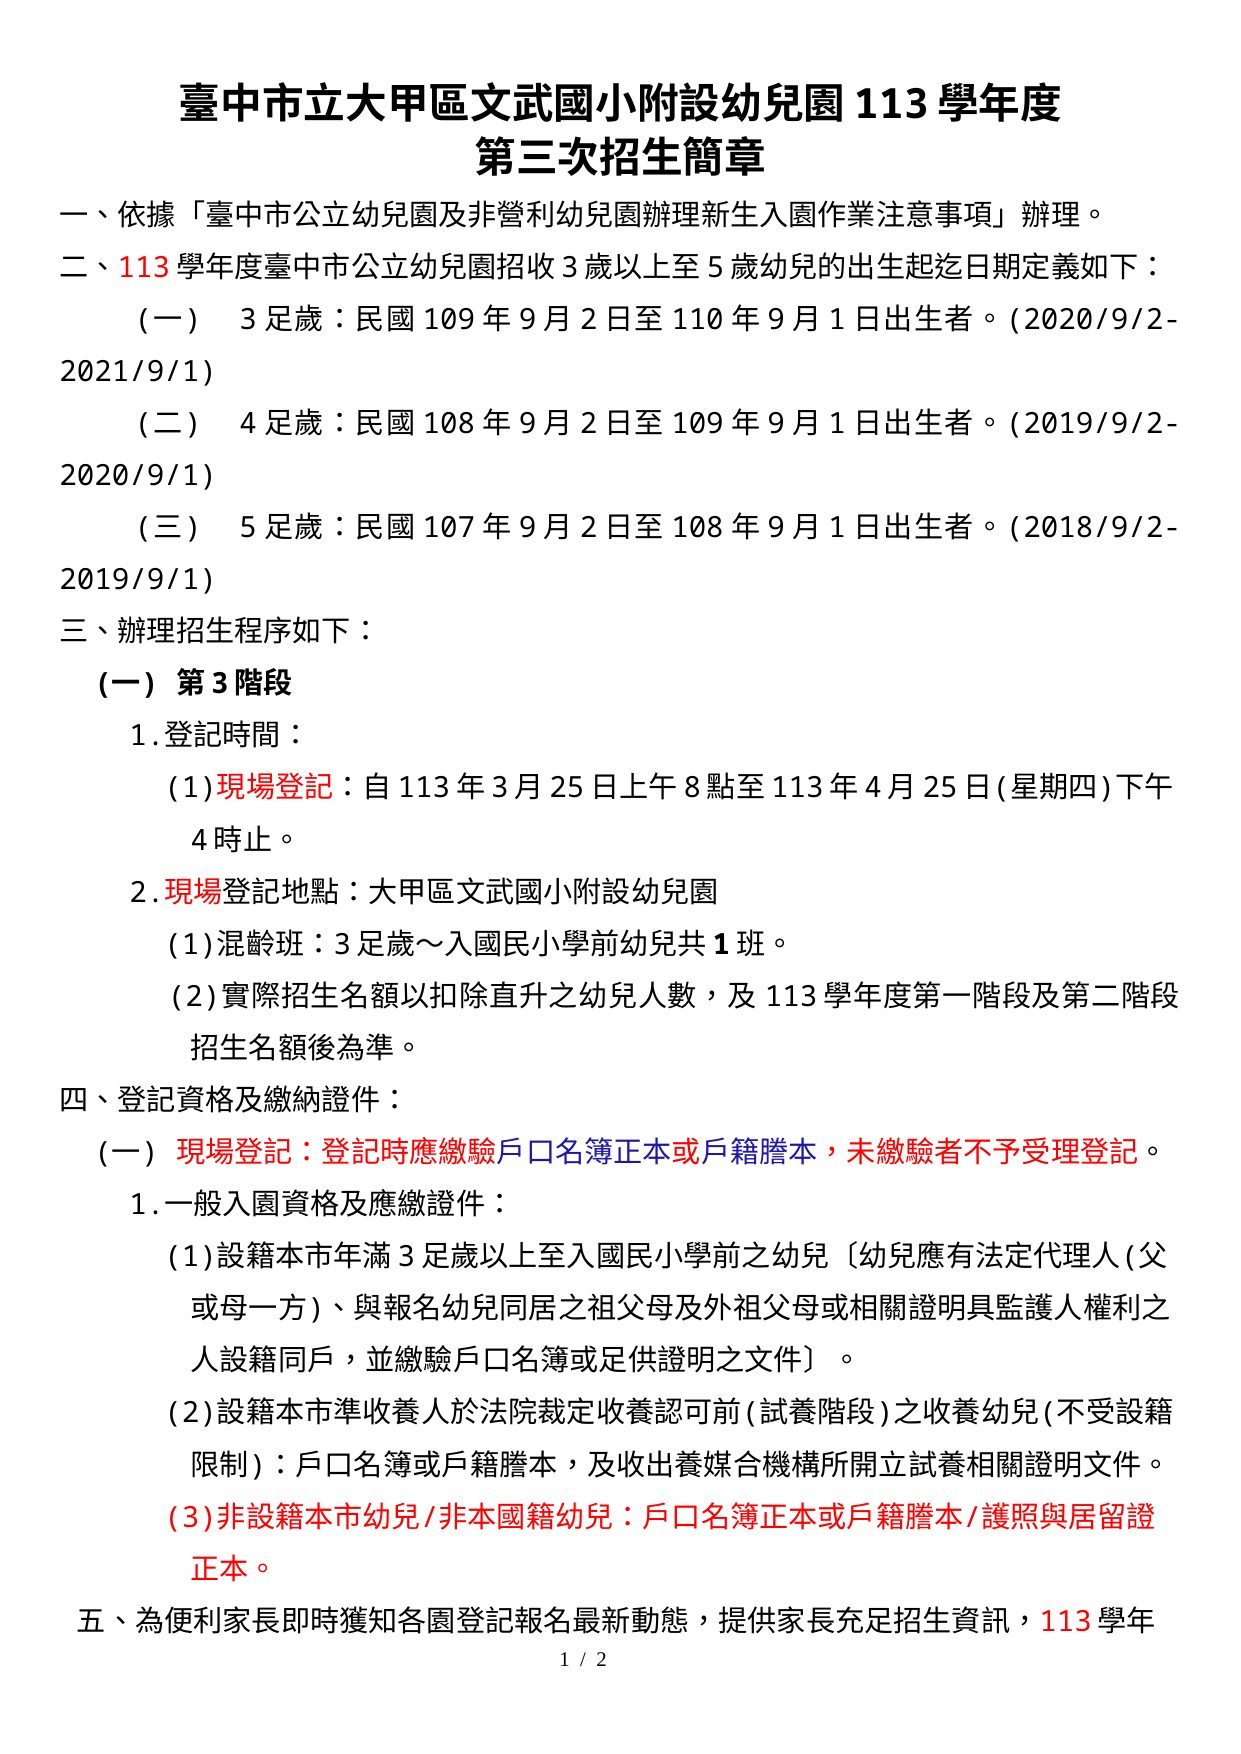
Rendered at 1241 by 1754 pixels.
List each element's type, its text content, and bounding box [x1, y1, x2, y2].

text (三) 5足歲：民國107年9月2日至108年9月1日出生者。(2018/9/2-2019/9/1) [59, 496, 1181, 600]
text 臺中市立大甲區文武國小附設幼兒園113學年度 [59, 75, 1181, 129]
text 一、依據「臺中市公立幼兒園及非營利幼兒園辦理新生入園作業注意事項」辦理。 [59, 183, 1181, 235]
text (3)非設籍本市幼兒/非本國籍幼兒：戶口名簿正本或戶籍謄本/護照與居留證正本。 [59, 1485, 1181, 1589]
text (一) 第3階段 [59, 652, 1181, 704]
text (2)設籍本市準收養人於法院裁定收養認可前(試養階段)之收養幼兒(不受設籍限制)：戶口名簿或戶籍謄本，及收出養媒合機構所開立試養相關證明文件。 [59, 1381, 1181, 1485]
text (1)現場登記：自113年3月25日上午8點至113年4月25日(星期四)下午4時止。 [59, 756, 1181, 860]
text 二、113學年度臺中市公立幼兒園招收3歲以上至5歲幼兒的出生起迄日期定義如下： [59, 235, 1181, 287]
text (一) 現場登記：登記時應繳驗戶口名簿正本或戶籍謄本，未繳驗者不予受理登記。 [59, 1121, 1181, 1173]
text (一) 3足歲：民國109年9月2日至110年9月1日出生者。(2020/9/2-2021/9/1) [59, 287, 1181, 392]
text 1.登記時間： [59, 704, 1181, 756]
text (1)設籍本市年滿3足歲以上至入國民小學前之幼兒〔幼兒應有法定代理人(父或母一方)、與報名幼兒同居之祖父母及外祖父母或相關證明具監護人權利之人設籍同戶，並繳驗戶口名簿或足供證明之文件〕。 [59, 1225, 1181, 1381]
text (2)實際招生名額以扣除直升之幼兒人數，及113學年度第一階段及第二階段招生名額後為準。 [59, 964, 1181, 1069]
text 三、辦理招生程序如下： [59, 600, 1181, 652]
text 第三次招生簡章 [59, 129, 1181, 183]
text 五、為便利家長即時獲知各園登記報名最新動態，提供家長充足招生資訊，113學年 [59, 1589, 1181, 1642]
text 四、登記資格及繳納證件： [59, 1069, 1181, 1121]
text (1)混齡班：3足歲～入國民小學前幼兒共1班。 [59, 912, 1181, 964]
text (二) 4足歲：民國108年9月2日至109年9月1日出生者。(2019/9/2-2020/9/1) [59, 392, 1181, 496]
text 2.現場登記地點：大甲區文武國小附設幼兒園 [59, 860, 1181, 912]
text 1.一般入園資格及應繳證件： [59, 1173, 1181, 1225]
